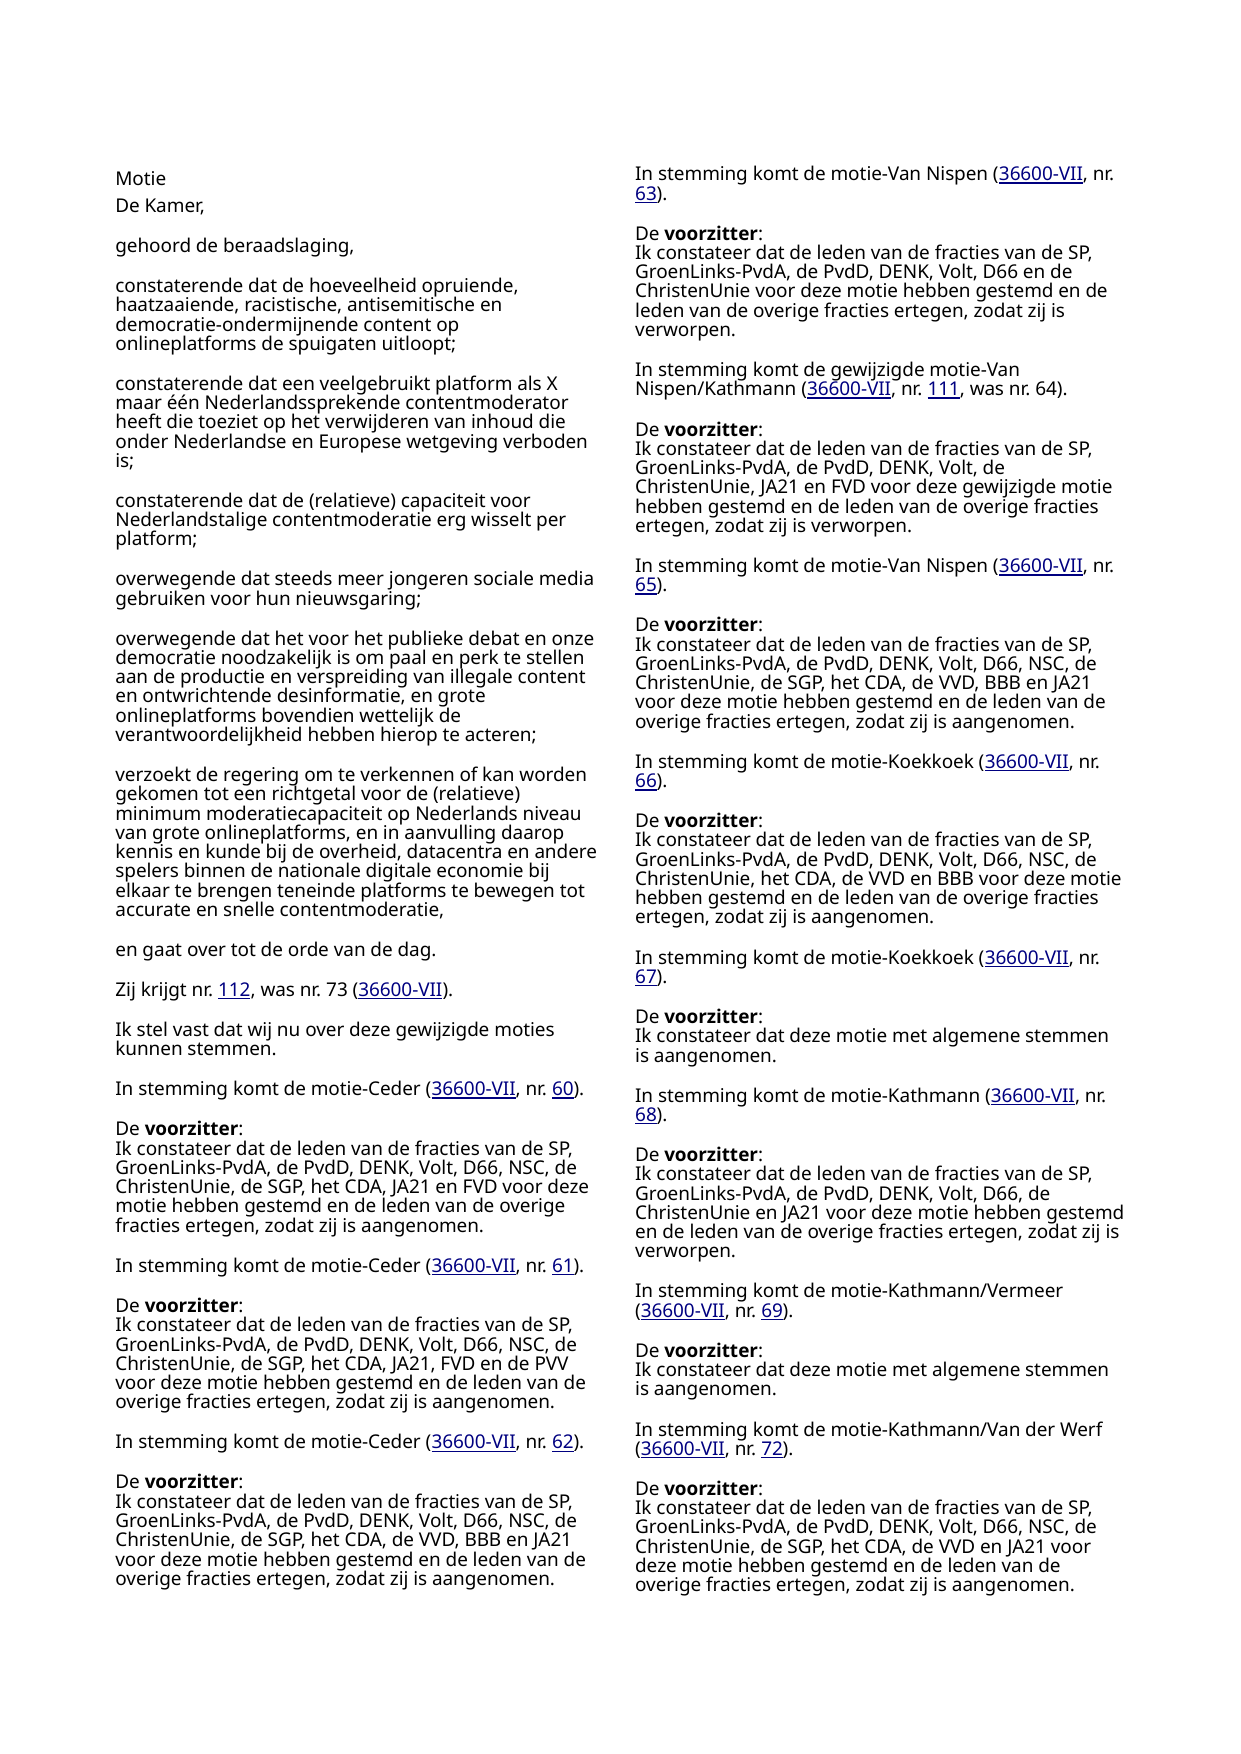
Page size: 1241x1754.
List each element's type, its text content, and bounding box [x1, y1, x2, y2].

text In stemming komt de motie-Koekkoek (36600-VII, nr. 66). [635, 753, 1125, 791]
text De Kamer, [115, 197, 605, 216]
text De voorzitter: [635, 812, 1125, 831]
text In stemming komt de gewijzigde motie-Van Nispen/Kathmann (36600-VII, nr. 111, was nr. 64). [635, 361, 1125, 400]
text Ik constateer dat de leden van de fracties van de SP, GroenLinks-PvdA, de PvdD, DENK, Volt, D66, de ChristenUnie en JA21 voor deze motie hebben gestemd en de leden van de overige fracties ertegen, zodat zij is verworpen. [635, 1165, 1125, 1262]
text In stemming komt de motie-Ceder (36600-VII, nr. 61). [115, 1257, 605, 1276]
text Ik constateer dat deze motie met algemene stemmen is aangenomen. [635, 1361, 1125, 1400]
text In stemming komt de motie-Kathmann (36600-VII, nr. 68). [635, 1087, 1125, 1125]
text De voorzitter: [635, 1342, 1125, 1361]
text constaterende dat de hoeveelheid opruiende, haatzaaiende, racistische, antisemitische en democratie-ondermijnende content op onlineplatforms de spuigaten uitloopt; [115, 277, 605, 354]
text Ik constateer dat de leden van de fracties van de SP, GroenLinks-PvdA, de PvdD, DENK, Volt, D66, NSC, de ChristenUnie, het CDA, de VVD en BBB voor deze motie hebben gestemd en de leden van de overige fracties ertegen, zodat zij is aangenomen. [635, 831, 1125, 928]
text In stemming komt de motie-Ceder (36600-VII, nr. 60). [115, 1080, 605, 1099]
text De voorzitter: [635, 1146, 1125, 1165]
text De voorzitter: [115, 1297, 605, 1316]
text Ik constateer dat de leden van de fracties van de SP, GroenLinks-PvdA, de PvdD, DENK, Volt, D66 en de ChristenUnie voor deze motie hebben gestemd en de leden van de overige fracties ertegen, zodat zij is verworpen. [635, 244, 1125, 340]
text Ik constateer dat de leden van de fracties van de SP, GroenLinks-PvdA, de PvdD, DENK, Volt, de ChristenUnie, JA21 en FVD voor deze gewijzigde motie hebben gestemd en de leden van de overige fracties ertegen, zodat zij is verworpen. [635, 440, 1125, 536]
text In stemming komt de motie-Kathmann/Van der Werf (36600-VII, nr. 72). [635, 1421, 1125, 1459]
text constaterende dat een veelgebruikt platform als X maar één Nederlandssprekende contentmoderator heeft die toeziet op het verwijderen van inhoud die onder Nederlandse en Europese wetgeving verboden is; [115, 375, 605, 471]
text gehoord de beraadslaging, [115, 237, 605, 256]
text In stemming komt de motie-Van Nispen (36600-VII, nr. 65). [635, 557, 1125, 596]
text Ik constateer dat de leden van de fracties van de SP, GroenLinks-PvdA, de PvdD, DENK, Volt, D66, NSC, de ChristenUnie, de SGP, het CDA, de VVD, BBB en JA21 voor deze motie hebben gestemd en de leden van de overige fracties ertegen, zodat zij is aangenomen. [635, 636, 1125, 732]
text Ik constateer dat de leden van de fracties van de SP, GroenLinks-PvdA, de PvdD, DENK, Volt, D66, NSC, de ChristenUnie, de SGP, het CDA, JA21, FVD en de PVV voor deze motie hebben gestemd en de leden van de overige fracties ertegen, zodat zij is aangenomen. [115, 1316, 605, 1413]
text en gaat over tot de orde van de dag. [115, 941, 605, 960]
text overwegende dat het voor het publieke debat en onze democratie noodzakelijk is om paal en perk te stellen aan de productie en verspreiding van illegale content en ontwrichtende desinformatie, en grote onlineplatforms bovendien wettelijk de verantwoordelijkheid hebben hierop te acteren; [115, 630, 605, 745]
text In stemming komt de motie-Kathmann/Vermeer (36600-VII, nr. 69). [635, 1282, 1125, 1321]
text Ik constateer dat de leden van de fracties van de SP, GroenLinks-PvdA, de PvdD, DENK, Volt, D66, NSC, de ChristenUnie, de SGP, het CDA, JA21 en FVD voor deze motie hebben gestemd en de leden van de overige fracties ertegen, zodat zij is aangenomen. [115, 1140, 605, 1236]
text Ik constateer dat deze motie met algemene stemmen is aangenomen. [635, 1027, 1125, 1066]
text Ik constateer dat de leden van de fracties van de SP, GroenLinks-PvdA, de PvdD, DENK, Volt, D66, NSC, de ChristenUnie, de SGP, het CDA, de VVD en JA21 voor deze motie hebben gestemd en de leden van de overige fracties ertegen, zodat zij is aangenomen. [635, 1499, 1125, 1596]
text verzoekt de regering om te verkennen of kan worden gekomen tot een richtgetal voor de (relatieve) minimum moderatiecapaciteit op Nederlands niveau van grote onlineplatforms, en in aanvulling daarop kennis en kunde bij de overheid, datacentra en andere spelers binnen de nationale digitale economie bij elkaar te brengen teneinde platforms te bewegen tot accurate en snelle contentmoderatie, [115, 766, 605, 920]
text De voorzitter: [115, 1473, 605, 1493]
text Ik stel vast dat wij nu over deze gewijzigde moties kunnen stemmen. [115, 1021, 605, 1059]
text Motie [115, 165, 605, 191]
text Ik constateer dat de leden van de fracties van de SP, GroenLinks-PvdA, de PvdD, DENK, Volt, D66, NSC, de ChristenUnie, de SGP, het CDA, de VVD, BBB en JA21 voor deze motie hebben gestemd en de leden van de overige fracties ertegen, zodat zij is aangenomen. [115, 1493, 605, 1589]
text overwegende dat steeds meer jongeren sociale media gebruiken voor hun nieuwsgaring; [115, 570, 605, 609]
text In stemming komt de motie-Ceder (36600-VII, nr. 62). [115, 1433, 605, 1453]
text In stemming komt de motie-Van Nispen (36600-VII, nr. 63). [635, 165, 1125, 204]
text Zij krijgt nr. 112, was nr. 73 (36600-VII). [115, 981, 605, 1000]
text De voorzitter: [635, 1008, 1125, 1027]
text De voorzitter: [635, 616, 1125, 636]
text De voorzitter: [635, 421, 1125, 440]
text constaterende dat de (relatieve) capaciteit voor Nederlandstalige contentmoderatie erg wisselt per platform; [115, 492, 605, 550]
text De voorzitter: [115, 1120, 605, 1140]
text In stemming komt de motie-Koekkoek (36600-VII, nr. 67). [635, 949, 1125, 987]
text De voorzitter: [635, 1480, 1125, 1499]
text De voorzitter: [635, 225, 1125, 244]
